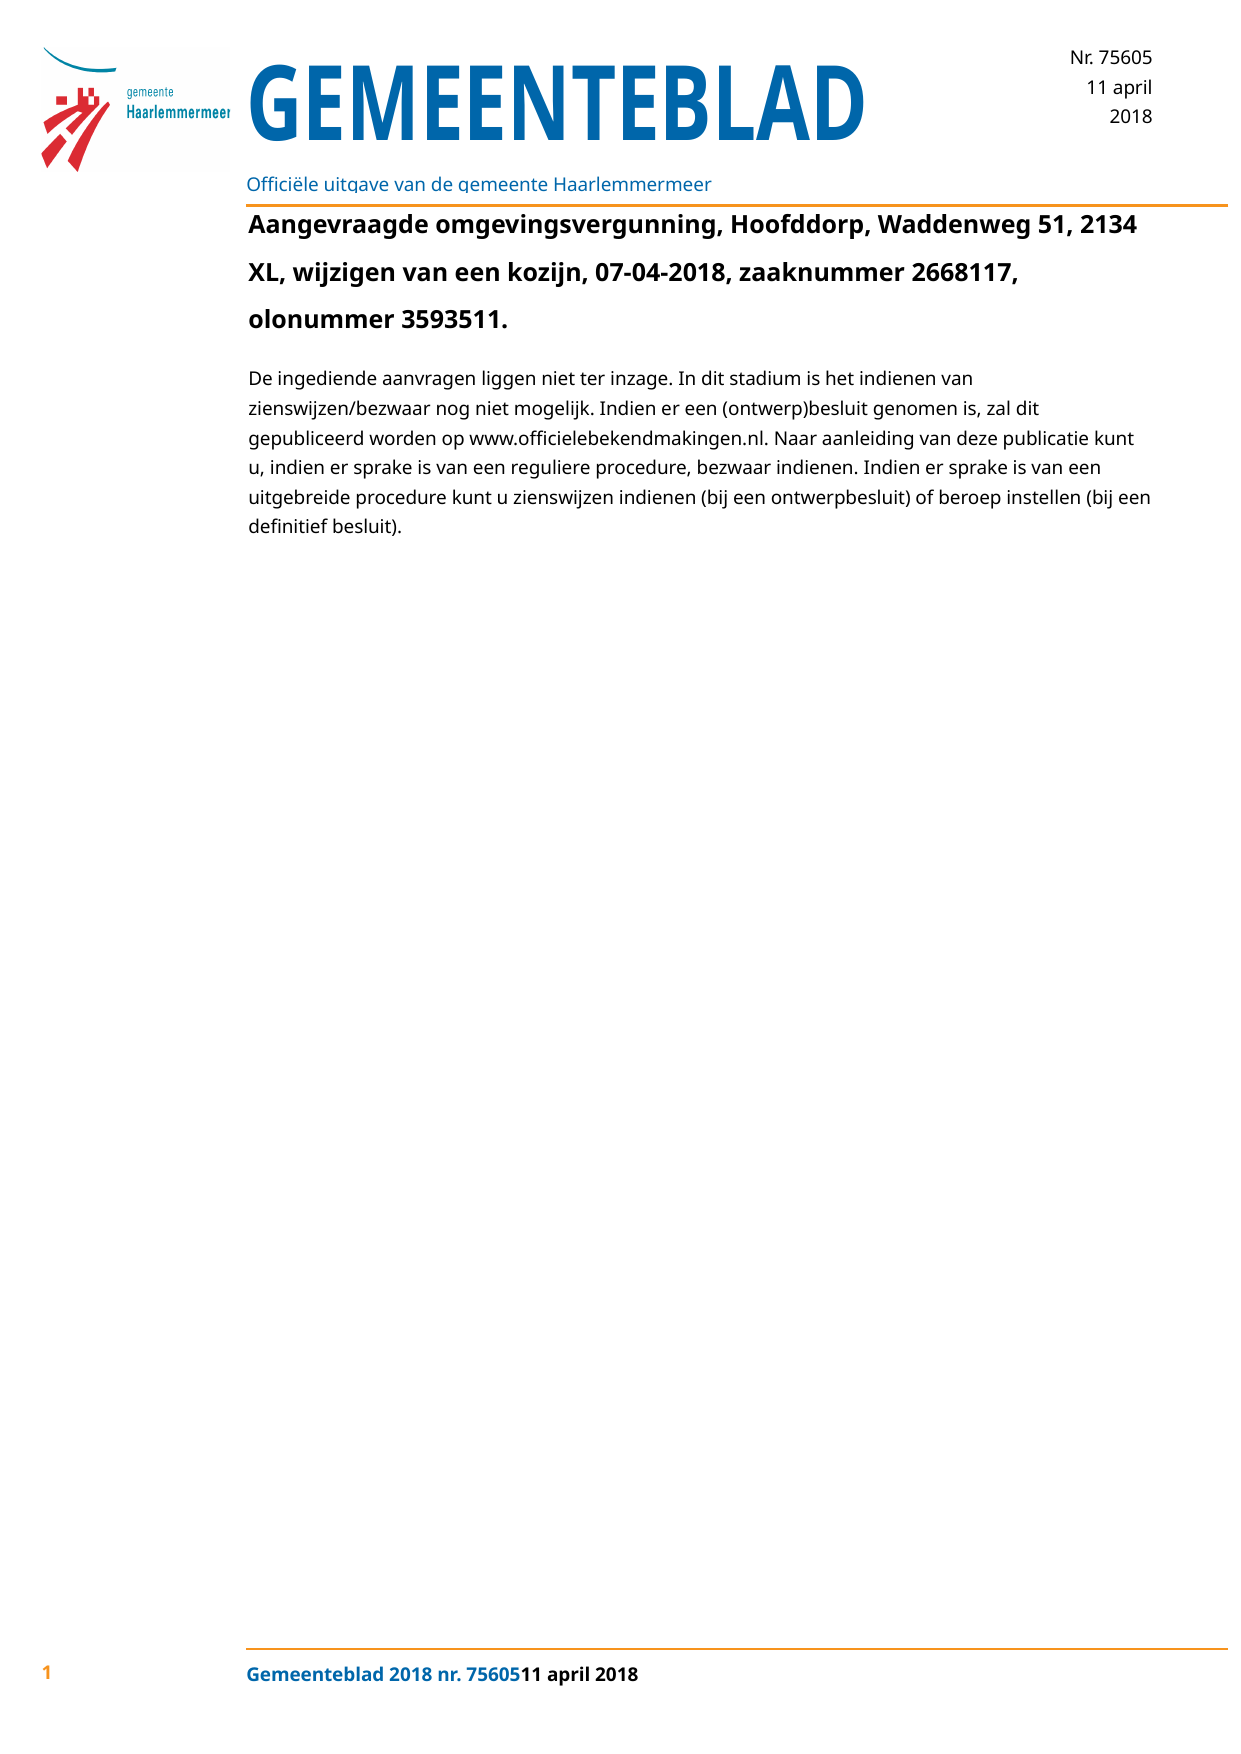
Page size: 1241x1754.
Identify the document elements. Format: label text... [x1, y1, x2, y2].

text Aangevraagde omgevingsvergunning, Hoofddorp, Waddenweg 51, 2134 XL, wijzigen van een kozijn, 07-04-2018, zaaknummer 2668117, olonummer 3593511. [248, 207, 1152, 336]
text De ingediende aanvragen liggen niet ter inzage. In dit stadium is het indienen van zienswijzen/bezwaar nog niet mogelijk. Indien er een (ontwerp)besluit genomen is, zal dit gepubliceerd worden op www.officielebekendmakingen.nl. Naar aanleiding van deze publicatie kunt u, indien er sprake is van een reguliere procedure, bezwaar indienen. Indien er sprake is van een uitgebreide procedure kunt u zienswijzen indienen (bij een ontwerpbesluit) of beroep instellen (bij een definitief besluit). [248, 366, 1152, 539]
picture [41, 47, 231, 172]
